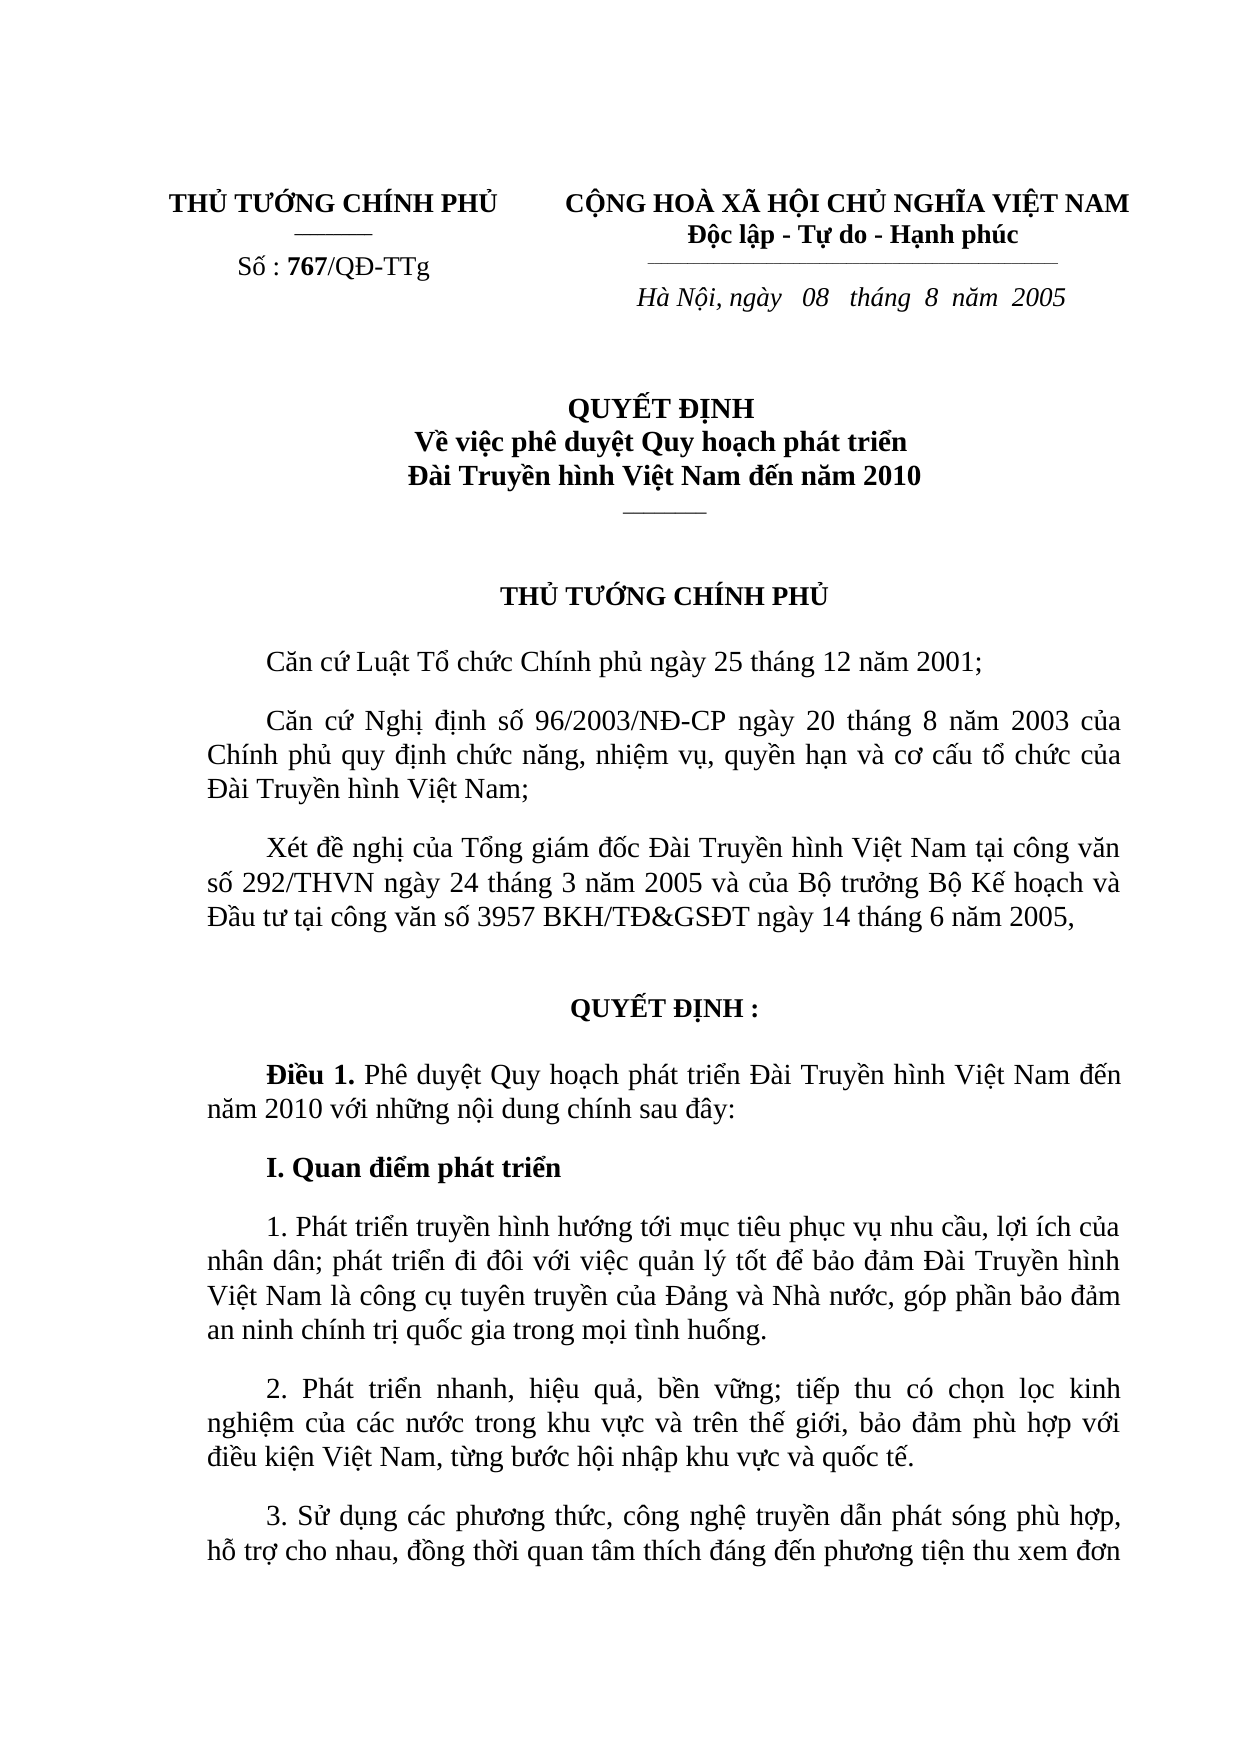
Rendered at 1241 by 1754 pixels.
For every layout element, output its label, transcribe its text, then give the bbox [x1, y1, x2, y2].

table_cell [526, 281, 554, 312]
table_cell Số : 767/QĐ-TTg [141, 250, 526, 281]
text Về việc phê duyệt Quy hoạch phát triển [207, 424, 1122, 458]
text 2. Phát triển nhanh, hiệu quả, bền vững; tiếp thu có chọn lọc kinh nghiệm của các nước trong khu vực và trên thế giới, bảo đảm phù hợp với điều kiện Việt Nam, từng bước hội nhập khu vực và quốc tế. [207, 1371, 1122, 1473]
text Điều 1. Phê duyệt Quy hoạch phát triển Đài Truyền hình Việt Nam đến năm 2010 với những nội dung chính sau đây: [207, 1057, 1122, 1124]
table_header CỘNG HOÀ XÃ HỘI CHỦ NGHĨA VIỆT NAM Độc lập - Tự do - Hạnh phúc [554, 188, 1152, 250]
text QUYẾT ĐỊNH : [207, 992, 1122, 1023]
text 3. Sử dụng các phương thức, công nghệ truyền dẫn phát sóng phù hợp, hỗ trợ cho nhau, đồng thời quan tâm thích đáng đến phương tiện thu xem đơn [207, 1498, 1122, 1566]
text 1. Phát triển truyền hình hướng tới mục tiêu phục vụ nhu cầu, lợi ích của nhân dân; phát triển đi đôi với việc quản lý tốt để bảo đảm Đài Truyền hình Việt Nam là công cụ tuyên truyền của Đảng và Nhà nước, góp phần bảo đảm an ninh chính trị quốc gia trong mọi tình huống. [207, 1209, 1122, 1345]
text Xét đề nghị của Tổng giám đốc Đài Truyền hình Việt Nam tại công văn số 292/THVN ngày 24 tháng 3 năm 2005 và của Bộ trưởng Bộ Kế hoạch và Đầu tư tại công văn số 3957 BKH/TĐ&GSĐT ngày 14 tháng 6 năm 2005, [207, 831, 1122, 932]
table_cell Hà Nội, ngày 08 tháng 8 năm 2005 [554, 281, 1152, 312]
table_header [526, 188, 554, 250]
text Căn cứ Luật Tổ chức Chính phủ ngày 25 tháng 12 năm 2001; [207, 644, 1122, 678]
text ________ [207, 492, 1122, 516]
text Căn cứ Nghị định số 96/2003/NĐ-CP ngày 20 tháng 8 năm 2003 của Chính phủ quy định chức năng, nhiệm vụ, quyền hạn và cơ cấu tổ chức của Đài Truyền hình Việt Nam; [207, 703, 1122, 805]
table_cell ______________________________________________________________ [554, 250, 1152, 281]
table_cell [141, 281, 526, 312]
table_header THỦ TƯỚNG CHÍNH PHỦ __________ [141, 188, 526, 250]
text I. Quan điểm phát triển [207, 1150, 1122, 1184]
text THỦ TƯỚNG CHÍNH PHỦ [207, 580, 1122, 611]
table_cell [526, 250, 554, 281]
text Đài Truyền hình Việt Nam đến năm 2010 [207, 458, 1122, 492]
text QUYẾT ĐỊNH [207, 391, 1122, 424]
